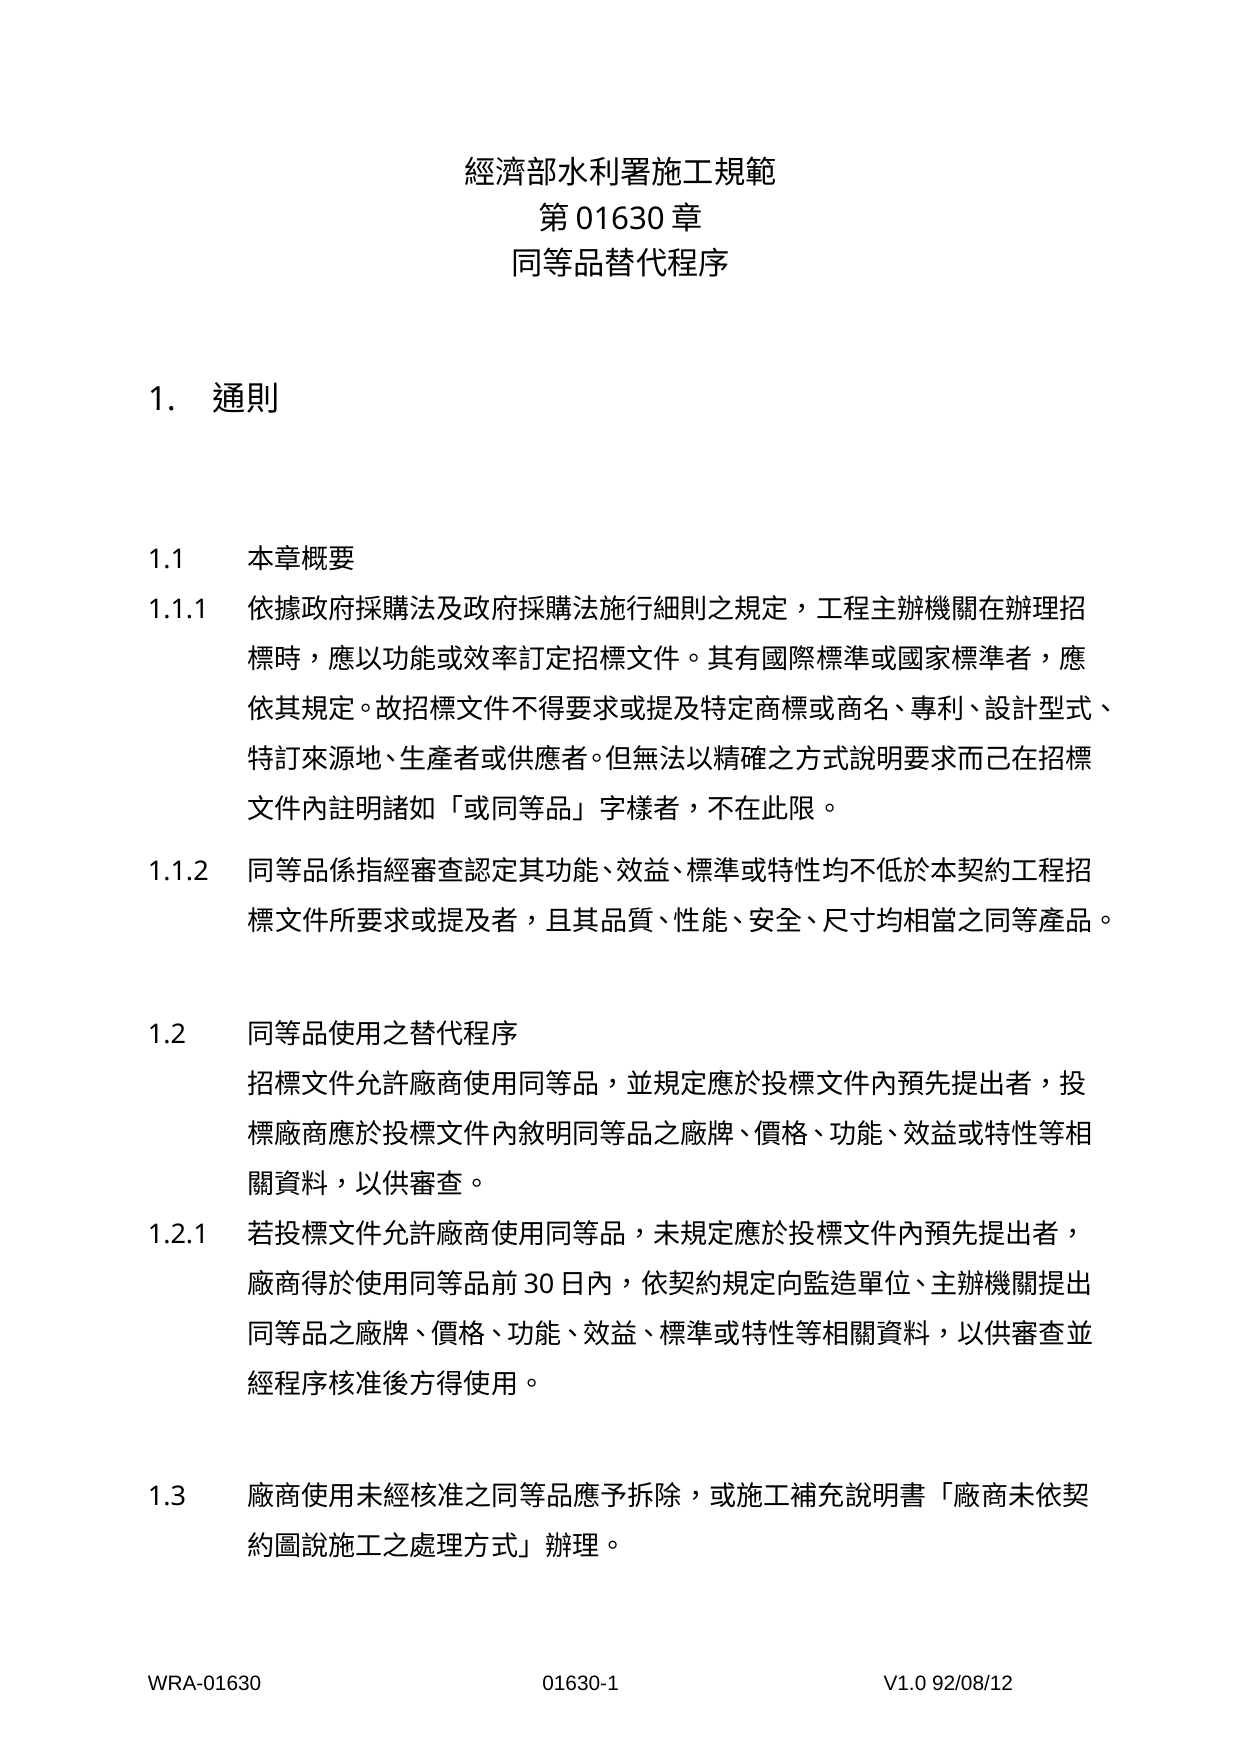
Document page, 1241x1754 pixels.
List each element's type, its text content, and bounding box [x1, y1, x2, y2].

subtitle 1.2.1 若投標文件允許廠商使用同等品，未規定應於投標文件內預先提出者，廠商得於使用同等品前30日內，依契約規定向監造單位、主辦機關提出同等品之廠牌、價格、功能、效益、標準或特性等相關資料，以供審查並經程序核准後方得使用。 [148, 1201, 1092, 1401]
text 招標文件允許廠商使用同等品，並規定應於投標文件內預先提出者，投標廠商應於投標文件內敘明同等品之廠牌、價格、功能、效益或特性等相關資料，以供審查。 [247, 1051, 1092, 1201]
subtitle 1.1 本章概要 [148, 526, 1092, 576]
subtitle 1.2 同等品使用之替代程序 [148, 1001, 1092, 1051]
subtitle 1. 通則 [148, 345, 1092, 420]
text 經濟部水利署施工規範 [148, 148, 1092, 193]
subtitle 同等品係指經審查認定其功能、效益、標準或特性均不低於本契約工程招標文件所要求或提及者，且其品質、性能、安全、尺寸均相當之同等產品。 [148, 839, 1092, 939]
text 同等品替代程序 [148, 238, 1092, 283]
subtitle 1.3 廠商使用未經核准之同等品應予拆除，或施工補充說明書「廠商未依契約圖說施工之處理方式」辦理。 [148, 1464, 1092, 1564]
text 第01630章 [148, 193, 1092, 238]
subtitle 1.1.1 依據政府採購法及政府採購法施行細則之規定，工程主辦機關在辦理招標時，應以功能或效率訂定招標文件。其有國際標準或國家標準者，應依其規定。故招標文件不得要求或提及特定商標或商名、專利、設計型式、特訂來源地、生產者或供應者。但無法以精確之方式說明要求而己在招標文件內註明諸如「或同等品」字樣者，不在此限。 [148, 576, 1092, 826]
